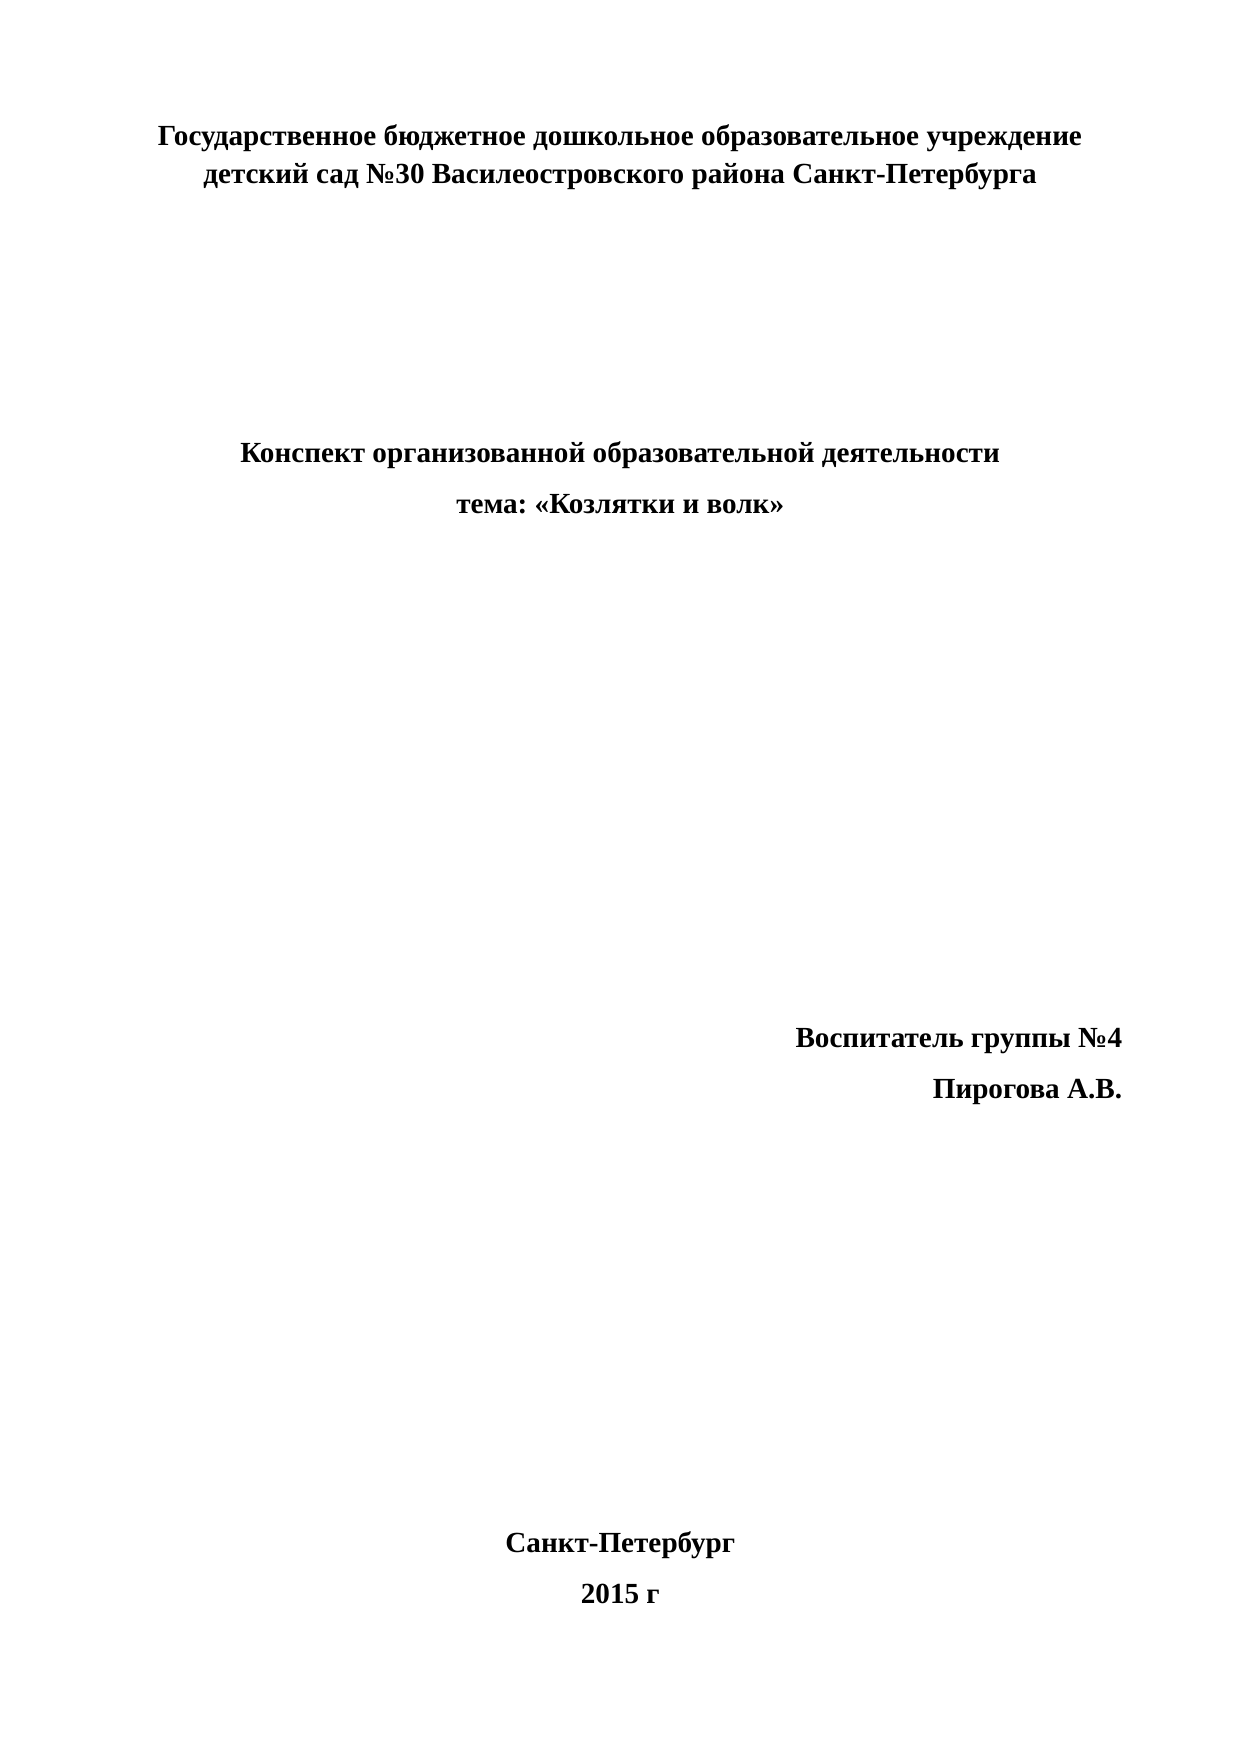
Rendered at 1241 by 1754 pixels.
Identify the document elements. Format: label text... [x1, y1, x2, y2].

text Конспект организованной образовательной деятельности [118, 435, 1122, 469]
text тема: «Козлятки и волк» [118, 486, 1122, 520]
text Санкт-Петербург [118, 1525, 1122, 1559]
text Государственное бюджетное дошкольное образовательное учреждение детский сад №30 Василеостровского района Санкт-Петербурга [118, 118, 1122, 190]
text Пирогова А.В. [118, 1071, 1122, 1105]
text Воспитатель группы №4 [118, 1020, 1122, 1054]
text 2015 г [118, 1576, 1122, 1610]
